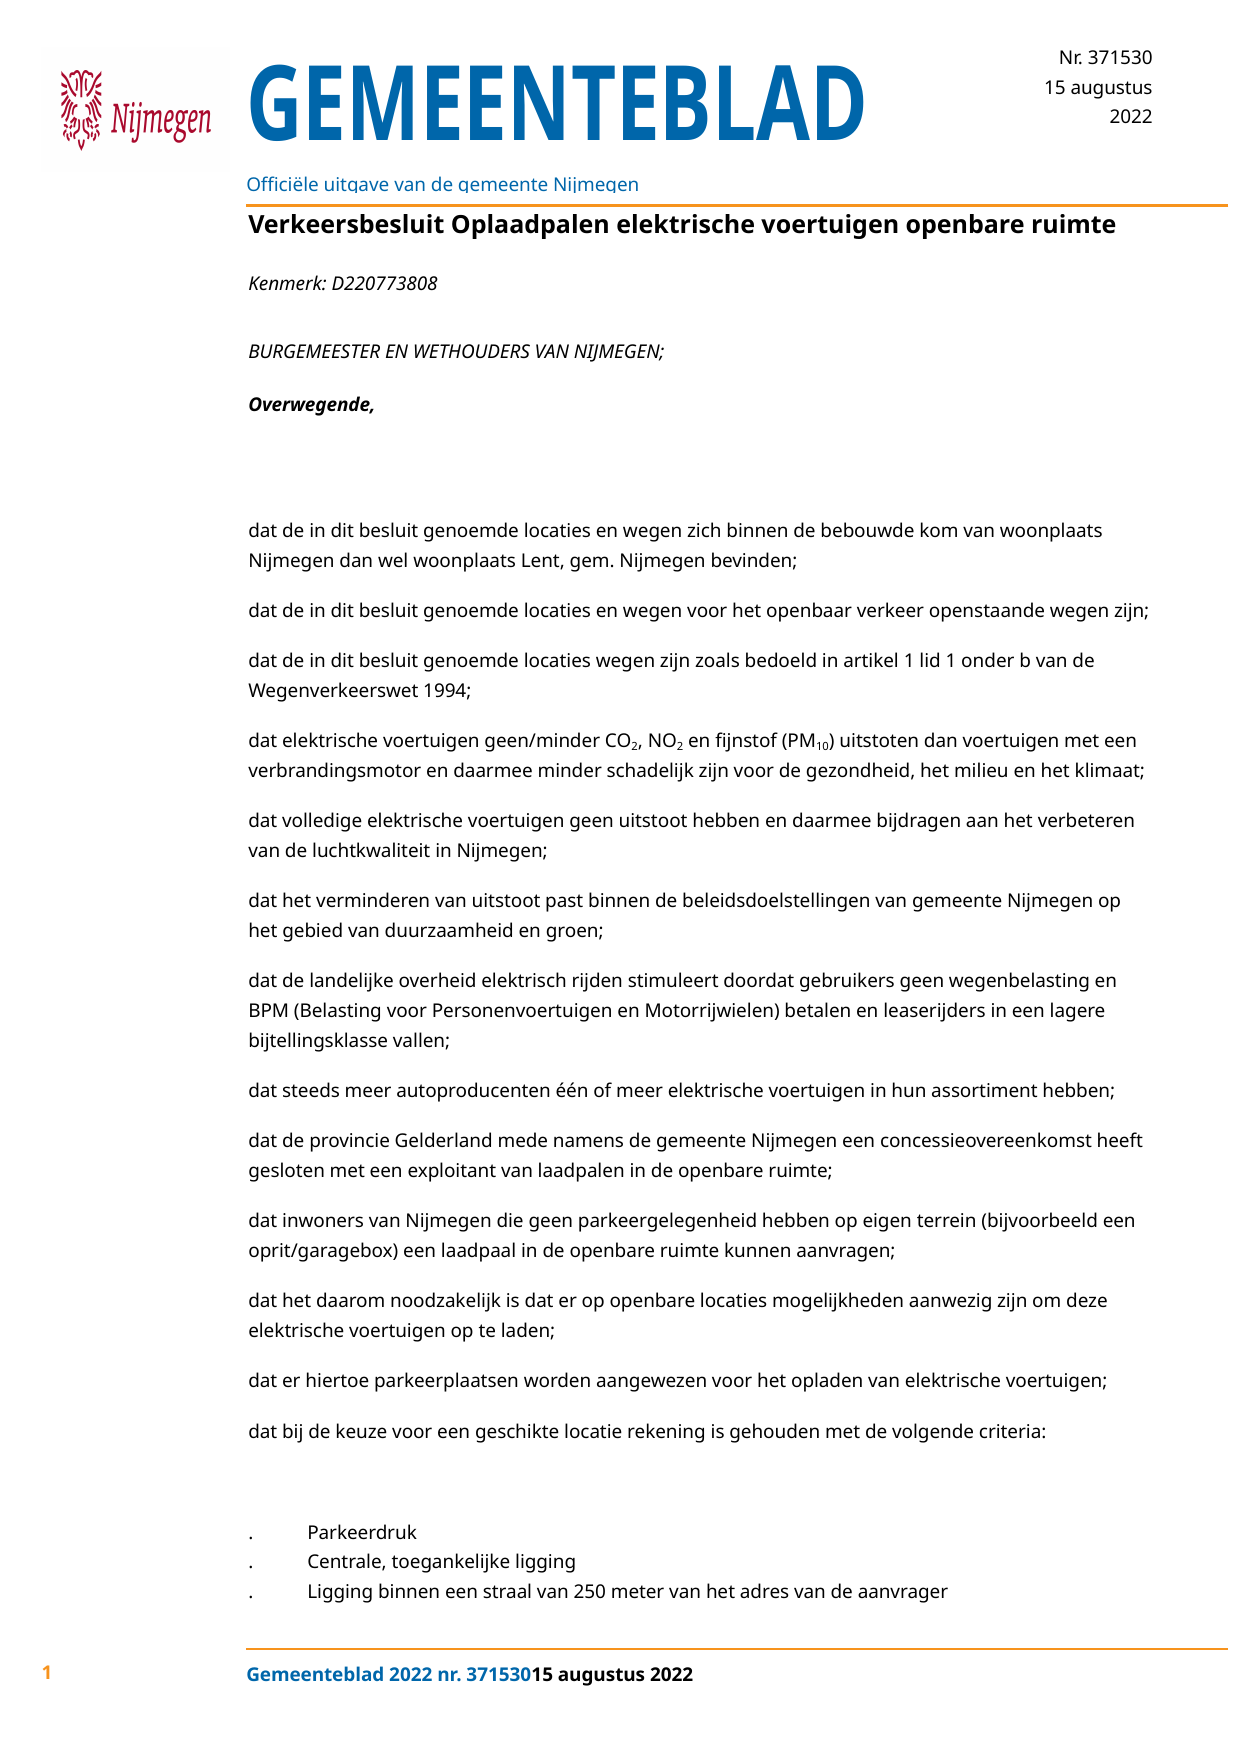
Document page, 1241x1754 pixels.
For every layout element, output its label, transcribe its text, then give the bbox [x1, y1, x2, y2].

text dat bij de keuze voor een geschikte locatie rekening is gehouden met de volgende criteria: [248, 1418, 1152, 1444]
text dat steeds meer autoproducenten één of meer elektrische voertuigen in hun assortiment hebben; [248, 1077, 1152, 1103]
text dat het daarom noodzakelijk is dat er op openbare locaties mogelijkheden aanwezig zijn om deze elektrische voertuigen op te laden; [248, 1288, 1152, 1343]
text Overwegende, [248, 391, 1152, 417]
text BURGEMEESTER EN WETHOUDERS VAN NIJMEGEN; [248, 338, 1152, 364]
text dat de in dit besluit genoemde locaties en wegen zich binnen de bebouwde kom van woonplaats Nijmegen dan wel woonplaats Lent, gem. Nijmegen bevinden; [248, 517, 1152, 573]
text dat de in dit besluit genoemde locaties wegen zijn zoals bedoeld in artikel 1 lid 1 onder b van de Wegenverkeerswet 1994; [248, 648, 1152, 703]
list Ligging binnen een straal van 250 meter van het adres van de aanvrager [248, 1578, 1152, 1604]
text Verkeersbesluit Oplaadpalen elektrische voertuigen openbare ruimte [248, 207, 1152, 241]
text dat de landelijke overheid elektrisch rijden stimuleert doordat gebruikers geen wegenbelasting en BPM (Belasting voor Personenvoertuigen en Motorrijwielen) betalen en leaserijders in een lagere bijtellingsklasse vallen; [248, 968, 1152, 1053]
text dat de in dit besluit genoemde locaties en wegen voor het openbaar verkeer openstaande wegen zijn; [248, 597, 1152, 623]
text dat inwoners van Nijmegen die geen parkeergelegenheid hebben op eigen terrein (bijvoorbeeld een oprit/garagebox) een laadpaal in de openbare ruimte kunnen aanvragen; [248, 1208, 1152, 1263]
text dat volledige elektrische voertuigen geen uitstoot hebben en daarmee bijdragen aan het verbeteren van de luchtkwaliteit in Nijmegen; [248, 808, 1152, 863]
text dat de provincie Gelderland mede namens de gemeente Nijmegen een concessieovereenkomst heeft gesloten met een exploitant van laadpalen in de openbare ruimte; [248, 1128, 1152, 1183]
text dat er hiertoe parkeerplaatsen worden aangewezen voor het opladen van elektrische voertuigen; [248, 1368, 1152, 1393]
picture [41, 47, 231, 172]
list Parkeerdruk [248, 1519, 1152, 1545]
text Kenmerk: D220773808 [248, 270, 1152, 296]
list Centrale, toegankelijke ligging [248, 1548, 1152, 1574]
text dat het verminderen van uitstoot past binnen de beleidsdoelstellingen van gemeente Nijmegen op het gebied van duurzaamheid en groen; [248, 888, 1152, 943]
text dat elektrische voertuigen geen/minder CO2, NO2 en fijnstof (PM10) uitstoten dan voertuigen met een verbrandingsmotor en daarmee minder schadelijk zijn voor de gezondheid, het milieu en het klimaat; [248, 728, 1152, 783]
